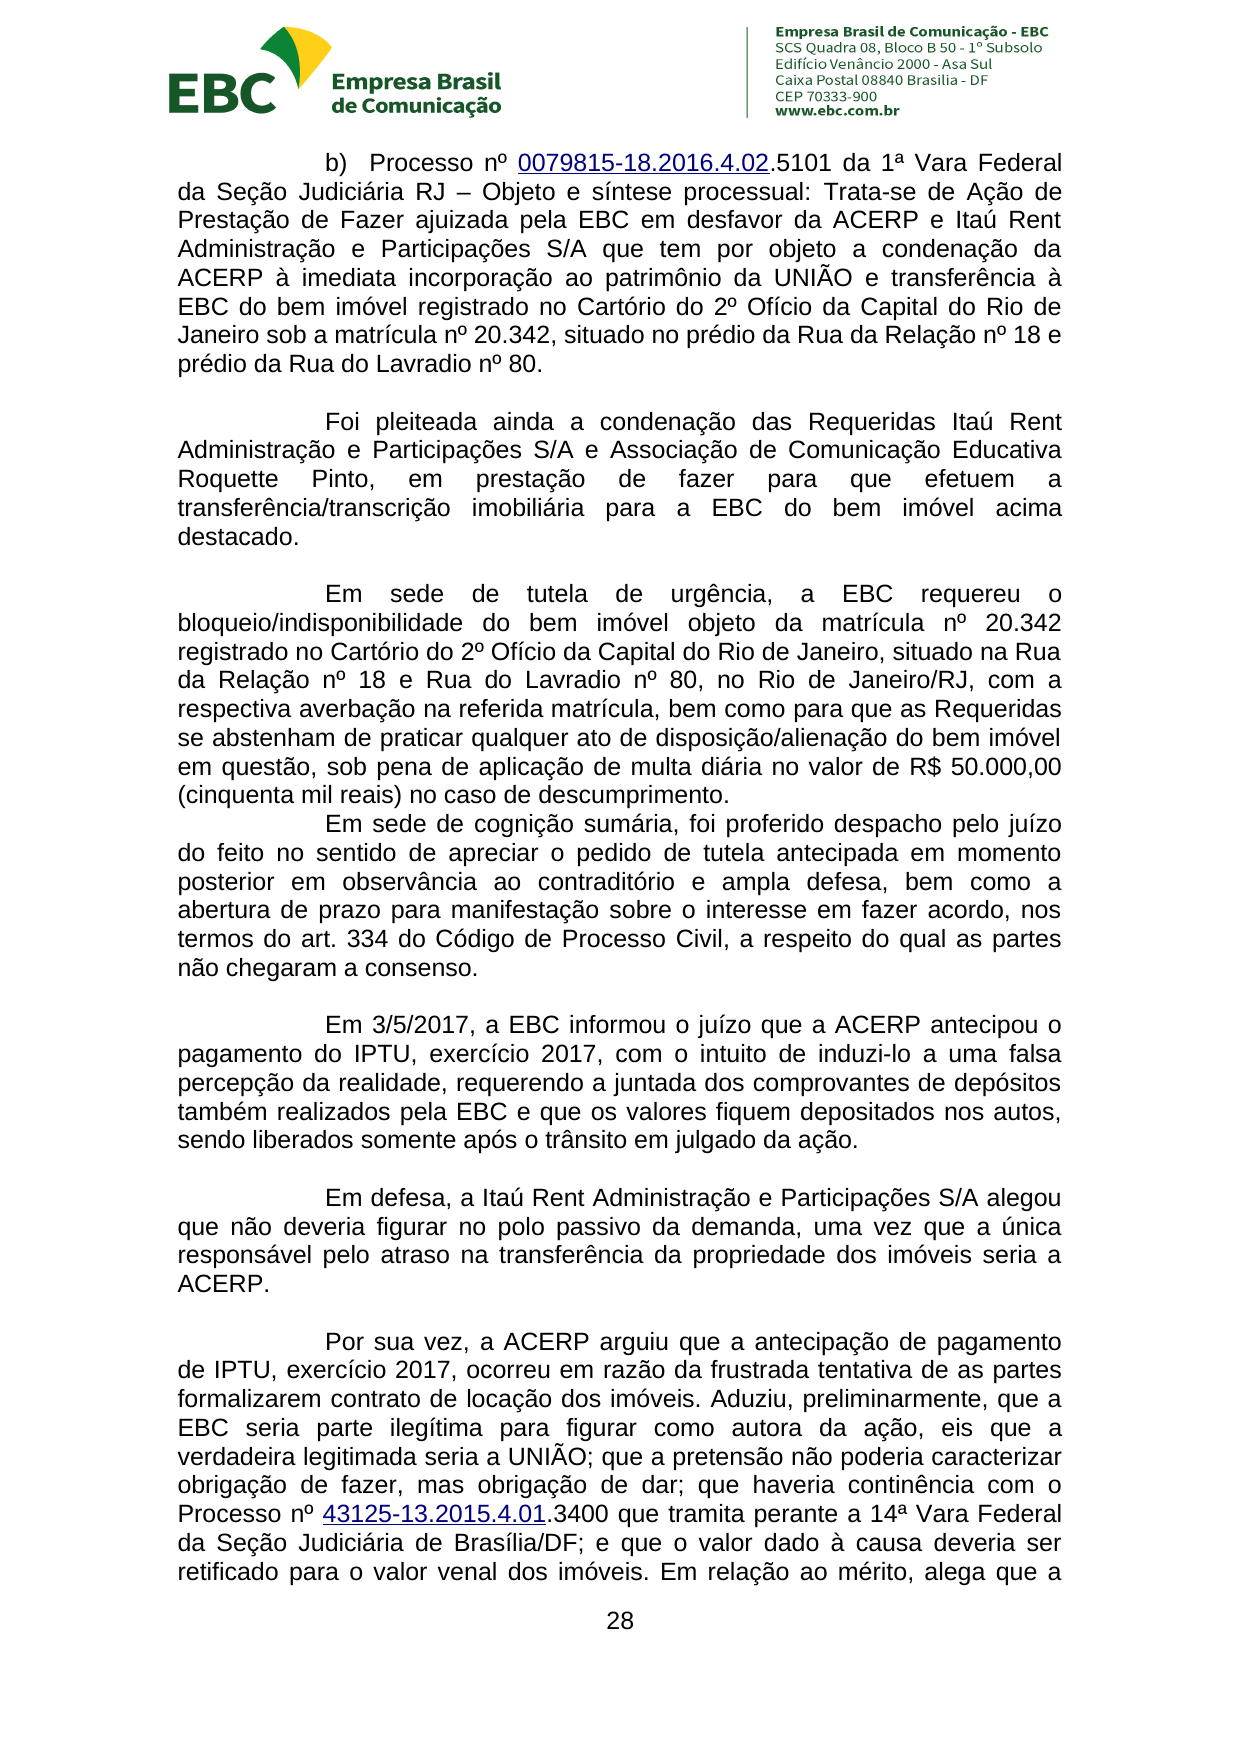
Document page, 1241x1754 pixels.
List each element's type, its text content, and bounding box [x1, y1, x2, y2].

text Em sede de cognição sumária, foi proferido despacho pelo juízo do feito no sentido de apreciar o pedido de tutela antecipada em momento posterior em observância ao contraditório e ampla defesa, bem como a abertura de prazo para manifestação sobre o interesse em fazer acordo, nos termos do art. 334 do Código de Processo Civil, a respeito do qual as partes não chegaram a consenso. [177, 809, 1063, 981]
text Em defesa, a Itaú Rent Administração e Participações S/A alegou que não deveria figurar no polo passivo da demanda, uma vez que a única responsável pelo atraso na transferência da propriedade dos imóveis seria a ACERP. [177, 1183, 1063, 1298]
text b) Processo nº 0079815-18.2016.4.02.5101 da 1ª Vara Federal da Seção Judiciária RJ – Objeto e síntese processual: Trata-se de Ação de Prestação de Fazer ajuizada pela EBC em desfavor da ACERP e Itaú Rent Administração e Participações S/A que tem por objeto a condenação da ACERP à imediata incorporação ao patrimônio da UNIÃO e transferência à EBC do bem imóvel registrado no Cartório do 2º Ofício da Capital do Rio de Janeiro sob a matrícula nº 20.342, situado no prédio da Rua da Relação nº 18 e prédio da Rua do Lavradio nº 80. [177, 148, 1063, 378]
text Por sua vez, a ACERP arguiu que a antecipação de pagamento de IPTU, exercício 2017, ocorreu em razão da frustrada tentativa de as partes formalizarem contrato de locação dos imóveis. Aduziu, preliminarmente, que a EBC seria parte ilegítima para figurar como autora da ação, eis que a verdadeira legitimada seria a UNIÃO; que a pretensão não poderia caracterizar obrigação de fazer, mas obrigação de dar; que haveria continência com o Processo nº 43125-13.2015.4.01.3400 que tramita perante a 14ª Vara Federal da Seção Judiciária de Brasília/DF; e que o valor dado à causa deveria ser retificado para o valor venal dos imóveis. Em relação ao mérito, alega que a [177, 1326, 1063, 1585]
text Em 3/5/2017, a EBC informou o juízo que a ACERP antecipou o pagamento do IPTU, exercício 2017, com o intuito de induzi-lo a uma falsa percepção da realidade, requerendo a juntada dos comprovantes de depósitos também realizados pela EBC e que os valores fiquem depositados nos autos, sendo liberados somente após o trânsito em julgado da ação. [177, 1010, 1063, 1154]
text Foi pleiteada ainda a condenação das Requeridas Itaú Rent Administração e Participações S/A e Associação de Comunicação Educativa Roquette Pinto, em prestação de fazer para que efetuem a transferência/transcrição imobiliária para a EBC do bem imóvel acima destacado. [177, 406, 1063, 550]
text Em sede de tutela de urgência, a EBC requereu o bloqueio/indisponibilidade do bem imóvel objeto da matrícula nº 20.342 registrado no Cartório do 2º Ofício da Capital do Rio de Janeiro, situado na Rua da Relação nº 18 e Rua do Lavradio nº 80, no Rio de Janeiro/RJ, com a respectiva averbação na referida matrícula, bem como para que as Requeridas se abstenham de praticar qualquer ato de disposição/alienação do bem imóvel em questão, sob pena de aplicação de multa diária no valor de R$ 50.000,00 (cinquenta mil reais) no caso de descumprimento. [177, 579, 1063, 809]
